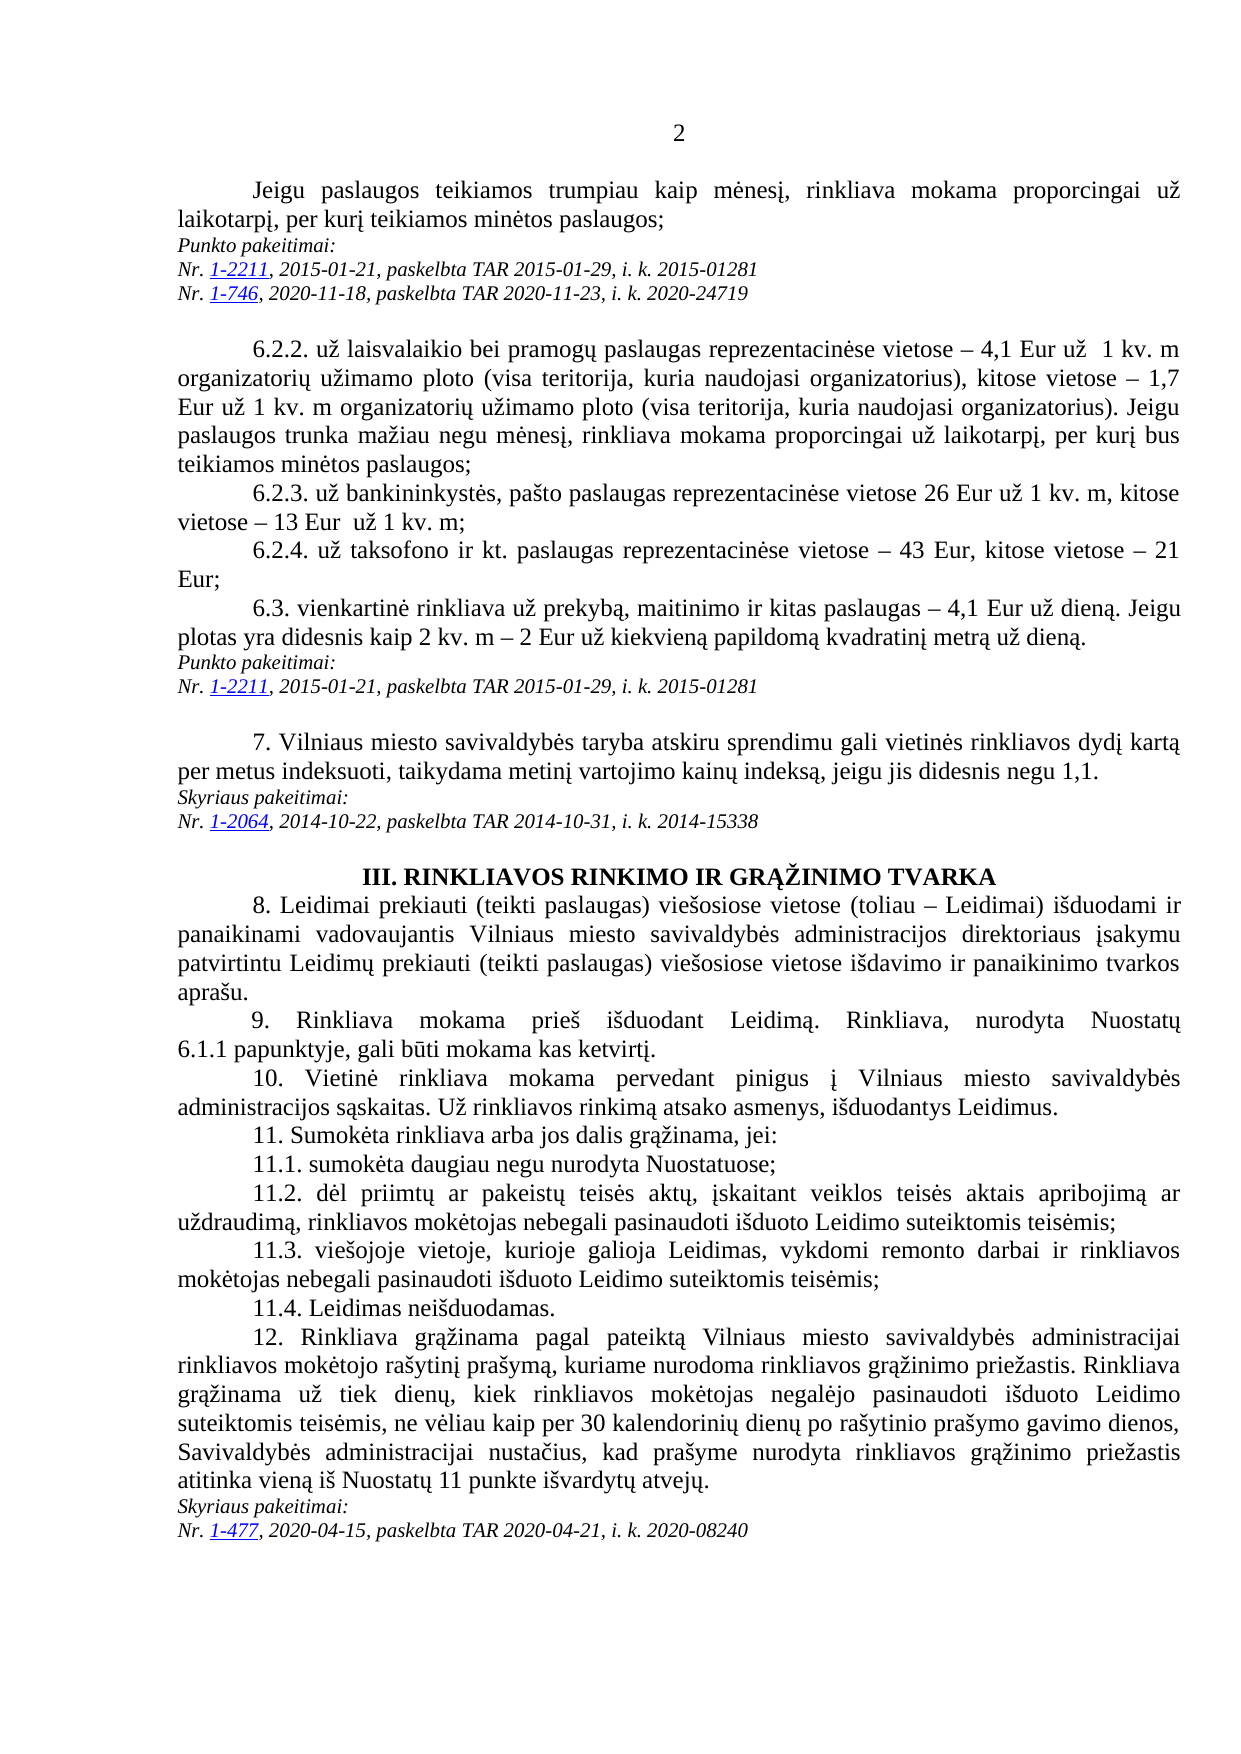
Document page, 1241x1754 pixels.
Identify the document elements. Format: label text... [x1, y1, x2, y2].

text 8. Leidimai prekiauti (teikti paslaugas) viešosiose vietose (toliau – Leidimai) išduodami ir panaikinami vadovaujantis Vilniaus miesto savivaldybės administracijos direktoriaus įsakymu patvirtintu Leidimų prekiauti (teikti paslaugas) viešosiose vietose išdavimo ir panaikinimo tvarkos aprašu. [177, 890, 1181, 1005]
text Nr. 1-2211, 2015-01-21, paskelbta TAR 2015-01-29, i. k. 2015-01281 [177, 257, 1181, 281]
text 10. Vietinė rinkliava mokama pervedant pinigus į Vilniaus miesto savivaldybės administracijos sąskaitas. Už rinkliavos rinkimą atsako asmenys, išduodantys Leidimus. [177, 1063, 1181, 1120]
text 12. Rinkliava grąžinama pagal pateiktą Vilniaus miesto savivaldybės administracijai rinkliavos mokėtojo rašytinį prašymą, kuriame nurodoma rinkliavos grąžinimo priežastis. Rinkliava grąžinama už tiek dienų, kiek rinkliavos mokėtojas negalėjo pasinaudoti išduoto Leidimo suteiktomis teisėmis, ne vėliau kaip per 30 kalendorinių dienų po rašytinio prašymo gavimo dienos, Savivaldybės administracijai nustačius, kad prašyme nurodyta rinkliavos grąžinimo priežastis atitinka vieną iš Nuostatų 11 punkte išvardytų atvejų. [177, 1322, 1181, 1494]
text 6.3. vienkartinė rinkliava už prekybą, maitinimo ir kitas paslaugas – 4,1 Eur už dieną. Jeigu plotas yra didesnis kaip 2 kv. m – 2 Eur už kiekvieną papildomą kvadratinį metrą už dieną. [177, 593, 1181, 650]
text 9. Rinkliava mokama prieš išduodant Leidimą. Rinkliava, nurodyta Nuostatų 6.1.1 papunktyje, gali būti mokama kas ketvirtį. [177, 1005, 1181, 1063]
text 11.3. viešojoje vietoje, kurioje galioja Leidimas, vykdomi remonto darbai ir rinkliavos mokėtojas nebegali pasinaudoti išduoto Leidimo suteiktomis teisėmis; [177, 1235, 1181, 1293]
text 7. Vilniaus miesto savivaldybės taryba atskiru sprendimu gali vietinės rinkliavos dydį kartą per metus indeksuoti, taikydama metinį vartojimo kainų indeksą, jeigu jis didesnis negu 1,1. [177, 727, 1181, 785]
text Punkto pakeitimai: [177, 233, 1181, 257]
text 6.2.3. už bankininkystės, pašto paslaugas reprezentacinėse vietose 26 Eur už 1 kv. m, kitose vietose – 13 Eur už 1 kv. m; [177, 478, 1181, 535]
text 11.4. Leidimas neišduodamas. [177, 1293, 1181, 1322]
text 11. Sumokėta rinkliava arba jos dalis grąžinama, jei: [177, 1120, 1181, 1149]
text Nr. 1-2064, 2014-10-22, paskelbta TAR 2014-10-31, i. k. 2014-15338 [177, 809, 1181, 833]
text Punkto pakeitimai: [177, 650, 1181, 674]
text III. RINKLIAVOS RINKIMO IR GRĄŽINIMO TVARKA [177, 862, 1181, 890]
text Nr. 1-477, 2020-04-15, paskelbta TAR 2020-04-21, i. k. 2020-08240 [177, 1518, 1181, 1542]
text Jeigu paslaugos teikiamos trumpiau kaip mėnesį, rinkliava mokama proporcingai už laikotarpį, per kurį teikiamos minėtos paslaugos; [177, 176, 1181, 233]
text 11.1. sumokėta daugiau negu nurodyta Nuostatuose; [177, 1149, 1181, 1178]
text Skyriaus pakeitimai: [177, 785, 1181, 809]
text 6.2.4. už taksofono ir kt. paslaugas reprezentacinėse vietose – 43 Eur, kitose vietose – 21 Eur; [177, 535, 1181, 593]
text Skyriaus pakeitimai: [177, 1494, 1181, 1518]
text Nr. 1-746, 2020-11-18, paskelbta TAR 2020-11-23, i. k. 2020-24719 [177, 281, 1181, 305]
text 11.2. dėl priimtų ar pakeistų teisės aktų, įskaitant veiklos teisės aktais apribojimą ar uždraudimą, rinkliavos mokėtojas nebegali pasinaudoti išduoto Leidimo suteiktomis teisėmis; [177, 1178, 1181, 1235]
text 6.2.2. už laisvalaikio bei pramogų paslaugas reprezentacinėse vietose – 4,1 Eur už 1 kv. m organizatorių užimamo ploto (visa teritorija, kuria naudojasi organizatorius), kitose vietose – 1,7 Eur už 1 kv. m organizatorių užimamo ploto (visa teritorija, kuria naudojasi organizatorius). Jeigu paslaugos trunka mažiau negu mėnesį, rinkliava mokama proporcingai už laikotarpį, per kurį bus teikiamos minėtos paslaugos; [177, 334, 1181, 478]
text Nr. 1-2211, 2015-01-21, paskelbta TAR 2015-01-29, i. k. 2015-01281 [177, 674, 1181, 698]
